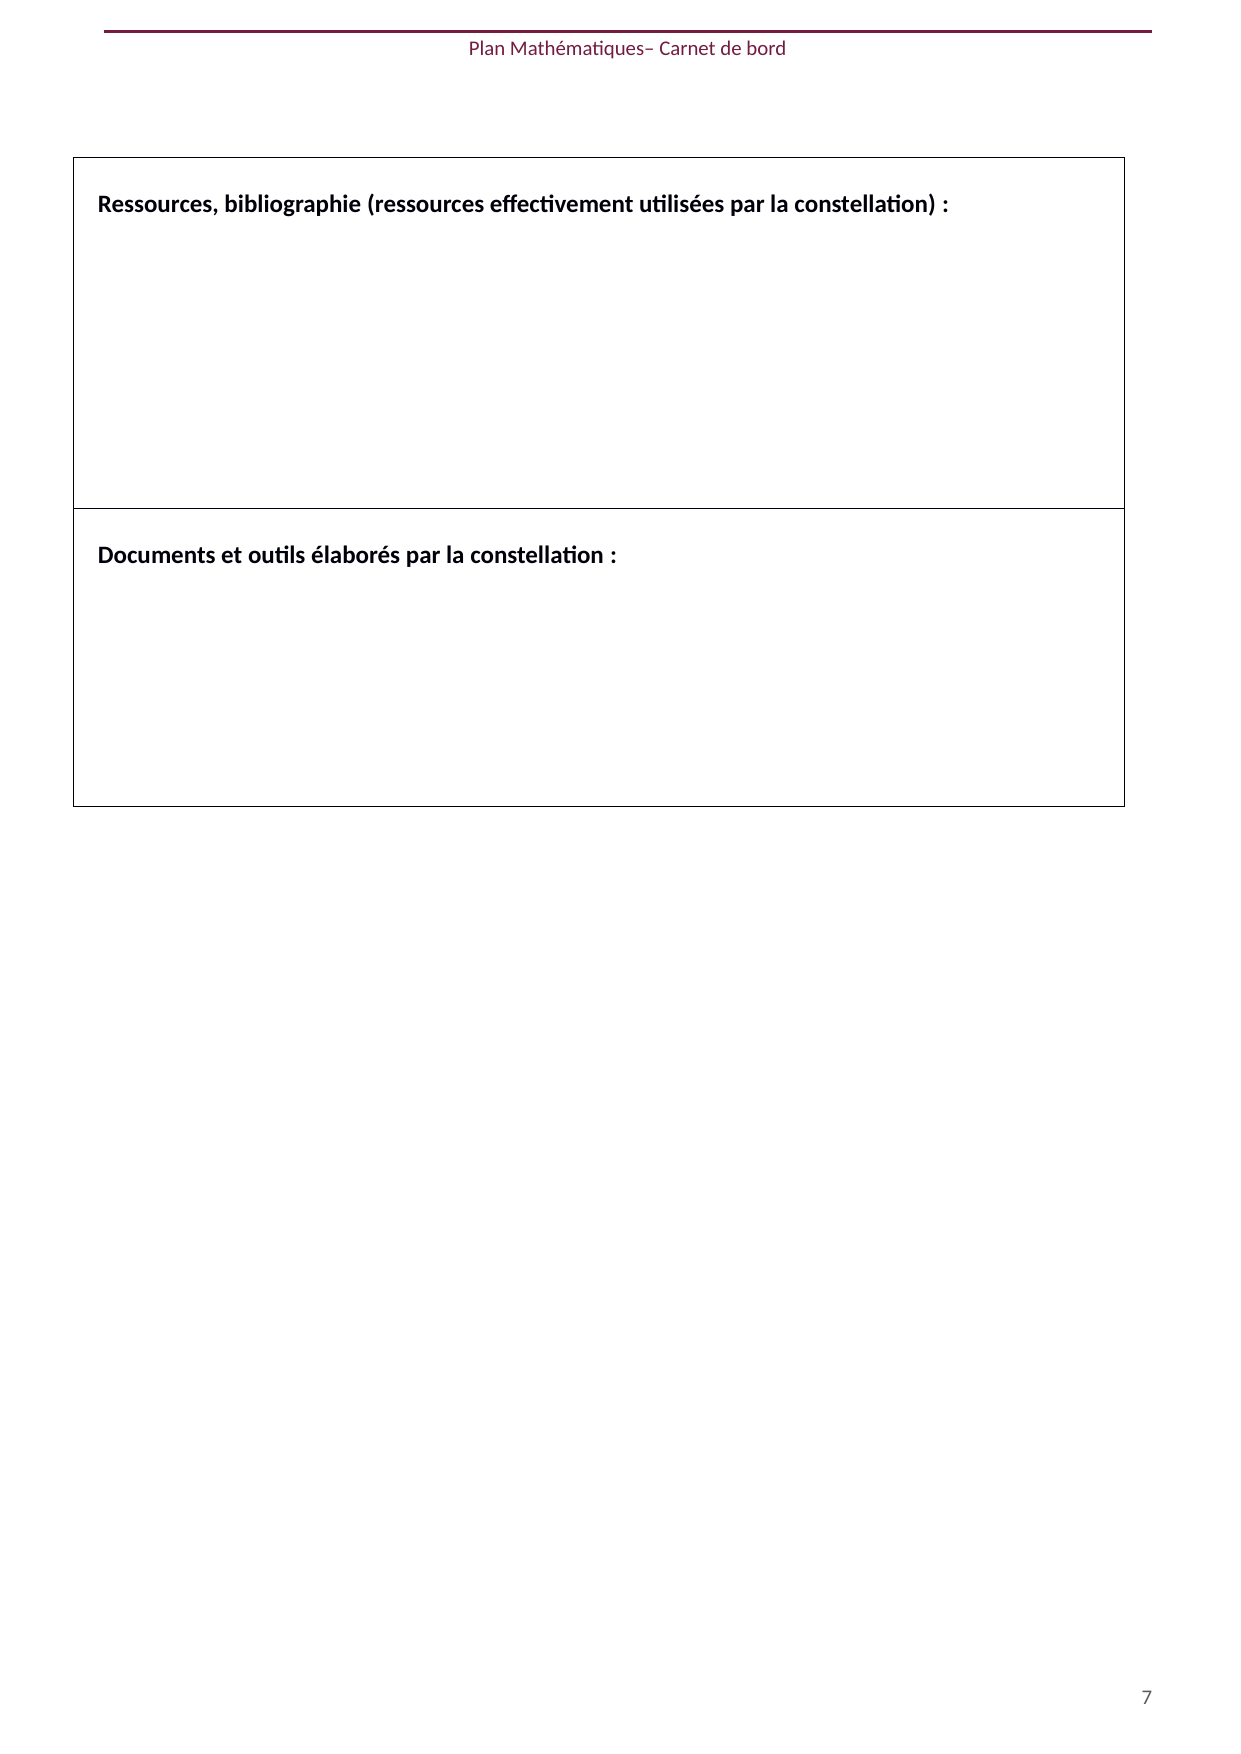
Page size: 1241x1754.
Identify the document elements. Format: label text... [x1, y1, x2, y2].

table_cell Documents et outils élaborés par la constellation : [74, 509, 1124, 806]
table_header Ressources, bibliographie (ressources effectivement utilisées par la constellation) : [74, 158, 1124, 508]
